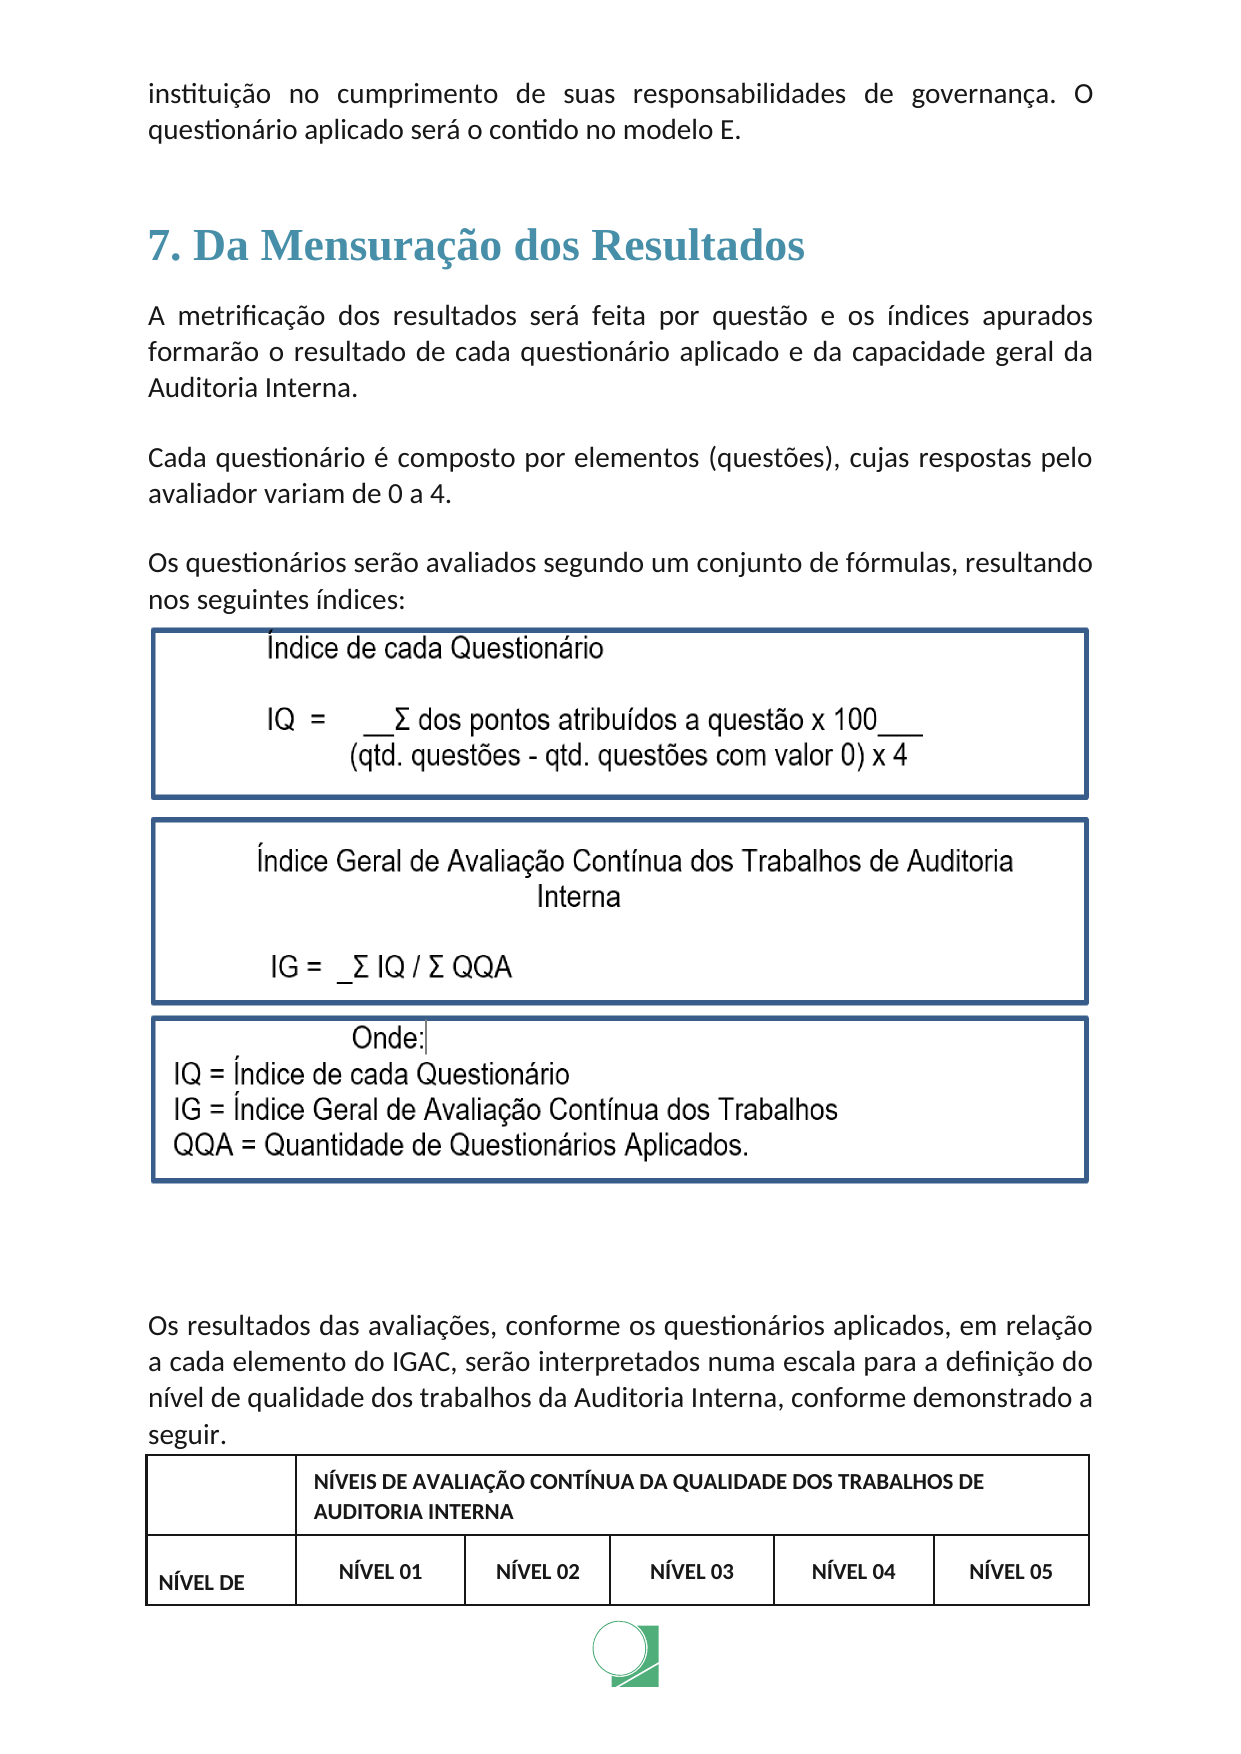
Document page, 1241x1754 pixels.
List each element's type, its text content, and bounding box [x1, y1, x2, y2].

table_cell NÍVEL 03 [611, 1536, 773, 1603]
table_cell NÍVEL 01 [297, 1536, 464, 1603]
subtitle 7. Da Mensuração dos Resultados [147, 218, 1107, 271]
table_cell NÍVEL 04 [775, 1536, 933, 1603]
table_header NÍVEIS DE AVALIAÇÃO CONTÍNUA DA QUALIDADE DOS TRABALHOS DE AUDITORIA INTERNA [297, 1456, 1088, 1533]
text Os resultados das avaliações, conforme os questionários aplicados, em relação a cada elemento do IGAC, serão interpretados numa escala para a definição do nível de qualidade dos trabalhos da Auditoria Interna, conforme demonstrado a seguir. [148, 1307, 1094, 1451]
table_cell NÍVEL 02 [466, 1536, 609, 1603]
picture [133, 624, 1103, 1192]
text A metrificação dos resultados será feita por questão e os índices apurados formarão o resultado de cada questionário aplicado e da capacidade geral da Auditoria Interna. [148, 297, 1094, 405]
text Os questionários serão avaliados segundo um conjunto de fórmulas, resultando nos seguintes índices: [148, 544, 1094, 616]
table_cell NÍVEL DE [148, 1536, 295, 1603]
text instituição no cumprimento de suas responsabilidades de governança. O questionário aplicado será o contido no modelo E. [148, 75, 1094, 147]
table_header [148, 1456, 295, 1533]
table_cell NÍVEL 05 [935, 1536, 1088, 1603]
text Cada questionário é composto por elementos (questões), cujas respostas pelo avaliador variam de 0 a 4. [148, 439, 1094, 511]
